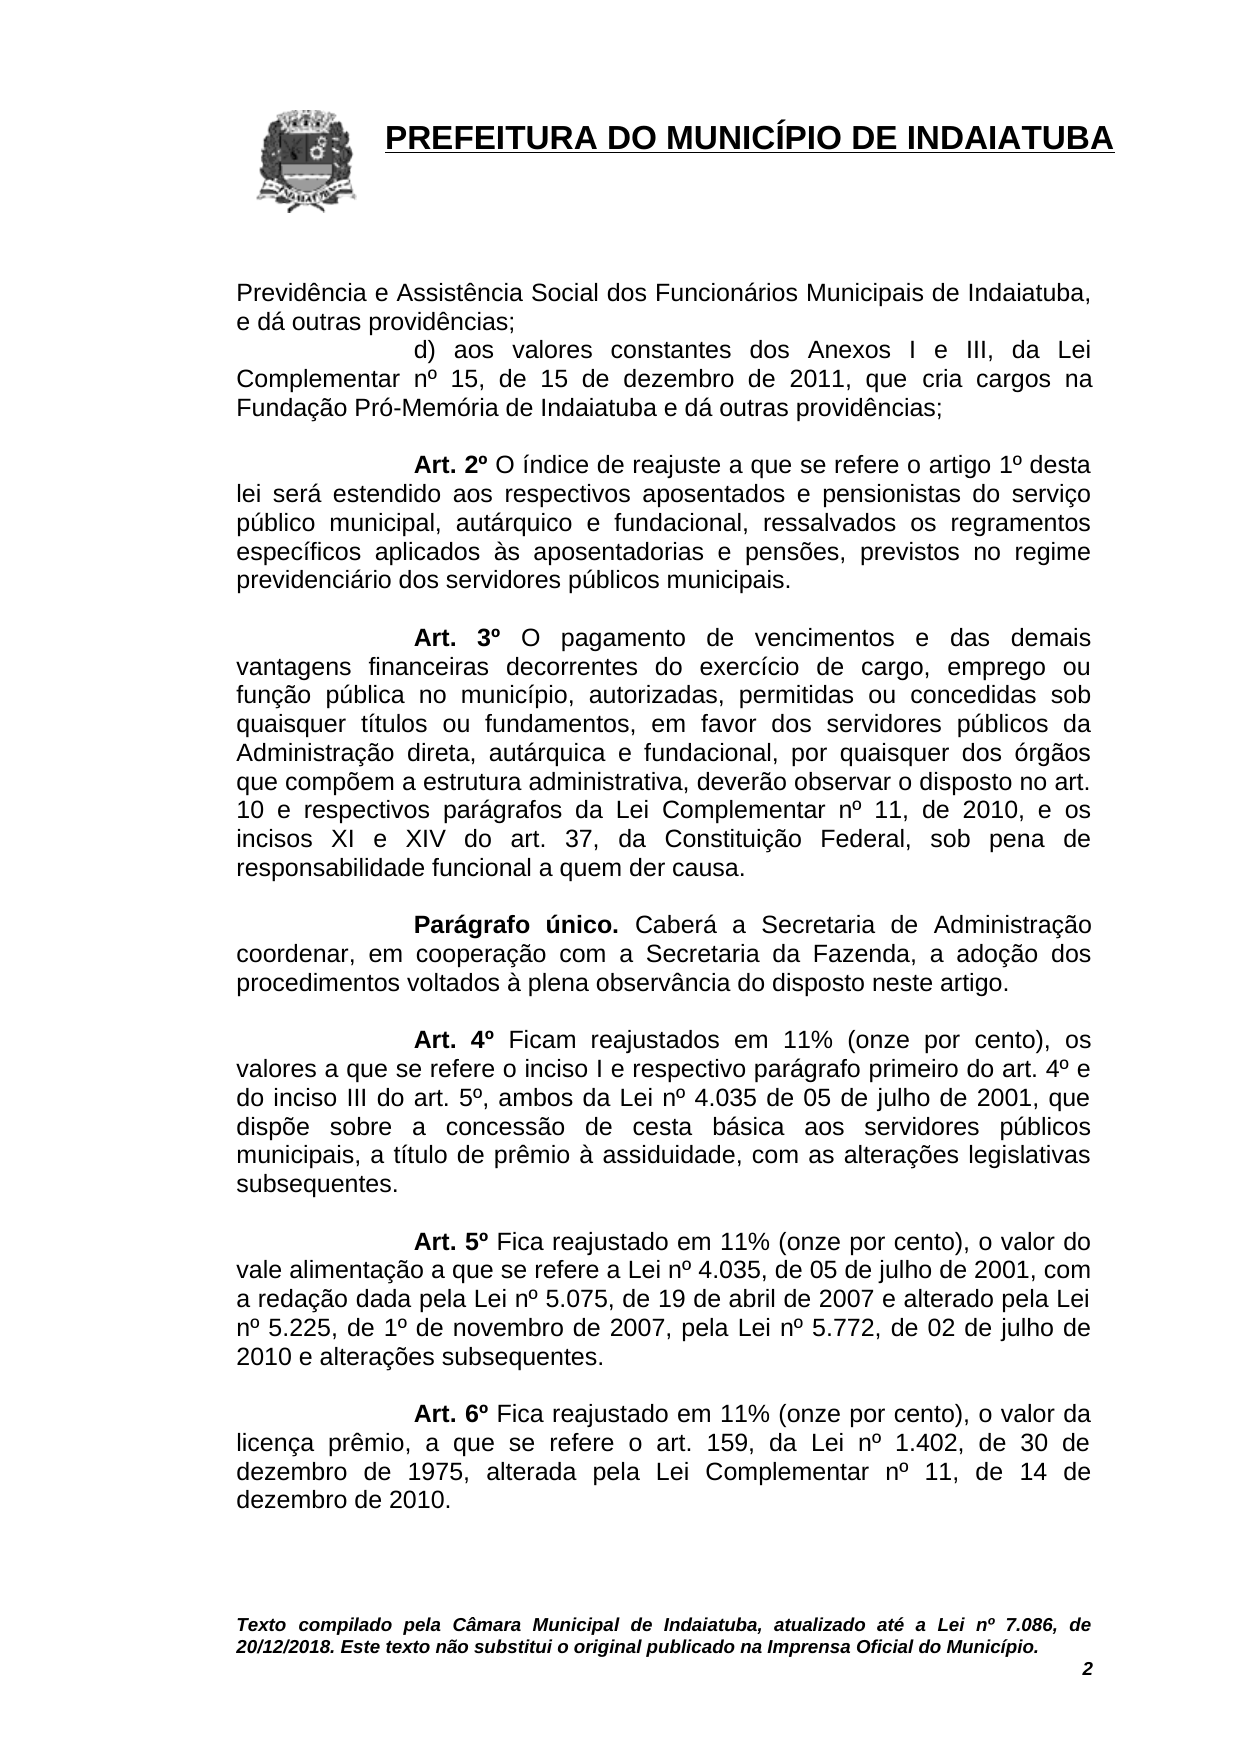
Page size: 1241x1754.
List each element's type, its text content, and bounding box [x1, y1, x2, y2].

text Art. 4º Ficam reajustados em 11% (onze por cento), os valores a que se refere o inciso I e respectivo parágrafo primeiro do art. 4º e do inciso III do art. 5º, ambos da Lei nº 4.035 de 05 de julho de 2001, que dispõe sobre a concessão de cesta básica aos servidores públicos municipais, a título de prêmio à assiduidade, com as alterações legislativas subsequentes. [236, 1025, 1092, 1198]
text d) aos valores constantes dos Anexos I e III, da Lei Complementar nº 15, de 15 de dezembro de 2011, que cria cargos na Fundação Pró-Memória de Indaiatuba e dá outras providências; [236, 335, 1092, 422]
text Parágrafo único. Caberá a Secretaria de Administração coordenar, em cooperação com a Secretaria da Fazenda, a adoção dos procedimentos voltados à plena observância do disposto neste artigo. [236, 910, 1092, 997]
text Art. 2º O índice de reajuste a que se refere o artigo 1º desta lei será estendido aos respectivos aposentados e pensionistas do serviço público municipal, autárquico e fundacional, ressalvados os regramentos específicos aplicados às aposentadorias e pensões, previstos no regime previdenciário dos servidores públicos municipais. [236, 450, 1092, 594]
text Art. 3º O pagamento de vencimentos e das demais vantagens financeiras decorrentes do exercício de cargo, emprego ou função pública no município, autorizadas, permitidas ou concedidas sob quaisquer títulos ou fundamentos, em favor dos servidores públicos da Administração direta, autárquica e fundacional, por quaisquer dos órgãos que compõem a estrutura administrativa, deverão observar o disposto no art. 10 e respectivos parágrafos da Lei Complementar nº 11, de 2010, e os incisos XI e XIV do art. 37, da Constituição Federal, sob pena de responsabilidade funcional a quem der causa. [236, 623, 1092, 882]
text Previdência e Assistência Social dos Funcionários Municipais de Indaiatuba, e dá outras providências; [236, 278, 1092, 335]
text Art. 6º Fica reajustado em 11% (onze por cento), o valor da licença prêmio, a que se refere o art. 159, da Lei nº 1.402, de 30 de dezembro de 1975, alterada pela Lei Complementar nº 11, de 14 de dezembro de 2010. [236, 1399, 1092, 1514]
text Art. 5º Fica reajustado em 11% (onze por cento), o valor do vale alimentação a que se refere a Lei nº 4.035, de 05 de julho de 2001, com a redação dada pela Lei nº 5.075, de 19 de abril de 2007 e alterado pela Lei nº 5.225, de 1º de novembro de 2007, pela Lei nº 5.772, de 02 de julho de 2010 e alterações subsequentes. [236, 1227, 1092, 1370]
